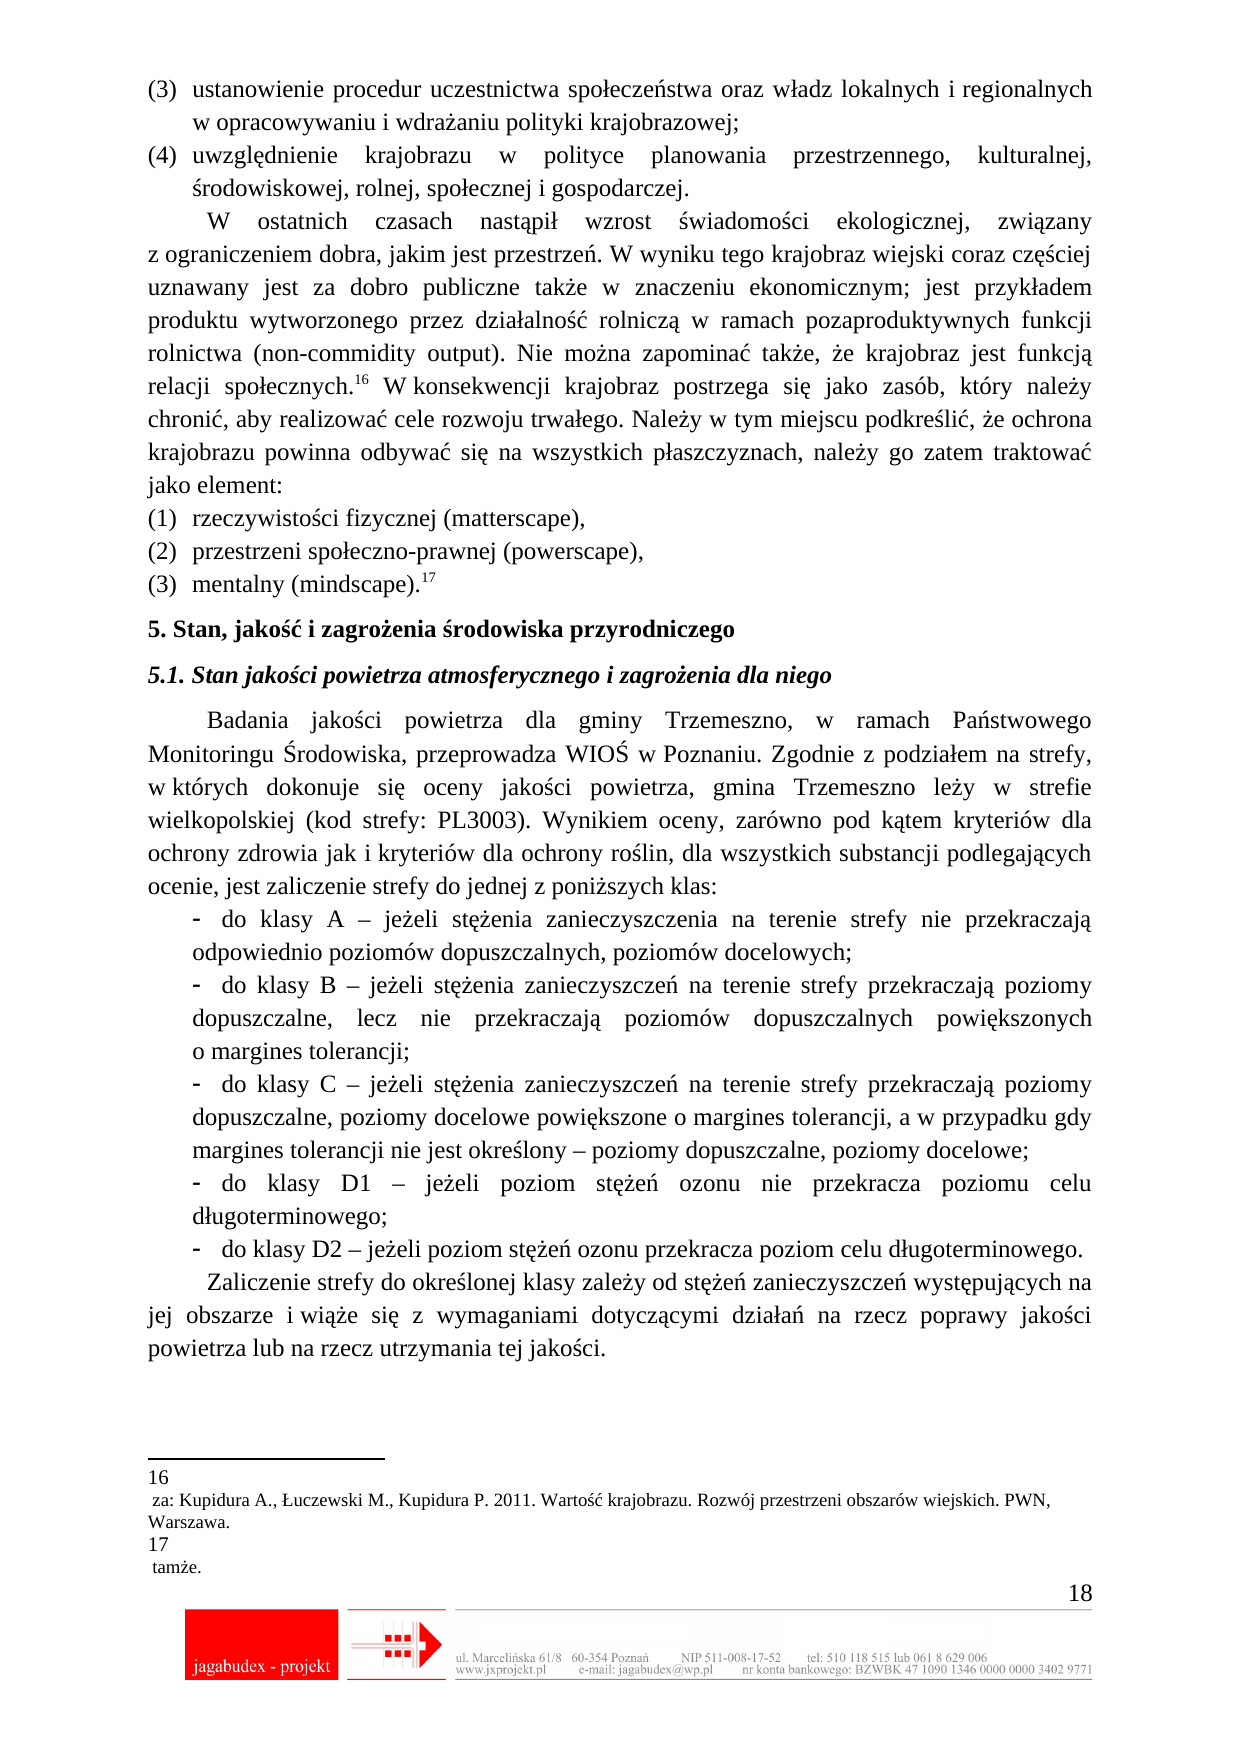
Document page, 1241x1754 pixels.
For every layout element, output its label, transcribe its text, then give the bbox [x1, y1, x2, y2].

text za: Kupidura A., Łuczewski M., Kupidura P. 2011. Wartość krajobrazu. Rozwój przestrzeni obszarów wiejskich. PWN, Warszawa. [148, 1465, 1093, 1532]
list uwzględnienie krajobrazu w polityce planowania przestrzennego, kulturalnej, środowiskowej, rolnej, społecznej i gospodarczej. [148, 140, 1093, 202]
text 5.1. Stan jakości powietrza atmosferycznego i zagrożenia dla niego [148, 660, 1093, 689]
list do klasy D1 – jeżeli poziom stężeń ozonu nie przekracza poziomu celu długoterminowego; [192, 1168, 1093, 1230]
list mentalny (mindscape). [148, 569, 1093, 598]
list rzeczywistości fizycznej (matterscape), [148, 503, 1093, 532]
list do klasy D2 – jeżeli poziom stężeń ozonu przekracza poziom celu długoterminowego. [192, 1234, 1093, 1263]
picture [184, 1606, 1093, 1681]
list przestrzeni społeczno-prawnej (powerscape), [148, 536, 1093, 565]
list do klasy B – jeżeli stężenia zanieczyszczeń na terenie strefy przekraczają poziomy dopuszczalne, lecz nie przekraczają poziomów dopuszczalnych powiększonych o margines tolerancji; [192, 970, 1093, 1064]
list tamże. [148, 1532, 1093, 1578]
text Badania jakości powietrza dla gminy Trzemeszno, w ramach Państwowego Monitoringu Środowiska, przeprowadza WIOŚ w Poznaniu. Zgodnie z podziałem na strefy, w których dokonuje się oceny jakości powietrza, gmina Trzemeszno leży w strefie wielkopolskiej (kod strefy: PL3003). Wynikiem oceny, zarówno pod kątem kryteriów dla ochrony zdrowia jak i kryteriów dla ochrony roślin, dla wszystkich substancji podlegających ocenie, jest zaliczenie strefy do jednej z poniższych klas: [148, 706, 1093, 899]
text W ostatnich czasach nastąpił wzrost świadomości ekologicznej, związany z ograniczeniem dobra, jakim jest przestrzeń. W wyniku tego krajobraz wiejski coraz częściej uznawany jest za dobro publiczne także w znaczeniu ekonomicznym; jest przykładem produktu wytworzonego przez działalność rolniczą w ramach pozaproduktywnych funkcji rolnictwa (non-commidity output). Nie można zapominać także, że krajobraz jest funkcją relacji społecznych. W konsekwencji krajobraz postrzega się jako zasób, który należy chronić, aby realizować cele rozwoju trwałego. Należy w tym miejscu podkreślić, że ochrona krajobrazu powinna odbywać się na wszystkich płaszczyznach, należy go zatem traktować jako element: [148, 206, 1093, 499]
list do klasy A – jeżeli stężenia zanieczyszczenia na terenie strefy nie przekraczają odpowiednio poziomów dopuszczalnych, poziomów docelowych; [192, 904, 1093, 966]
list ustanowienie procedur uczestnictwa społeczeństwa oraz władz lokalnych i regionalnych w opracowywaniu i wdrażaniu polityki krajobrazowej; [148, 74, 1093, 136]
list do klasy C – jeżeli stężenia zanieczyszczeń na terenie strefy przekraczają poziomy dopuszczalne, poziomy docelowe powiększone o margines tolerancji, a w przypadku gdy margines tolerancji nie jest określony – poziomy dopuszczalne, poziomy docelowe; [192, 1069, 1093, 1164]
text Zaliczenie strefy do określonej klasy zależy od stężeń zanieczyszczeń występujących na jej obszarze i wiąże się z wymaganiami dotyczącymi działań na rzecz poprawy jakości powietrza lub na rzecz utrzymania tej jakości. [148, 1267, 1093, 1362]
text 5. Stan, jakość i zagrożenia środowiska przyrodniczego [148, 614, 1093, 643]
